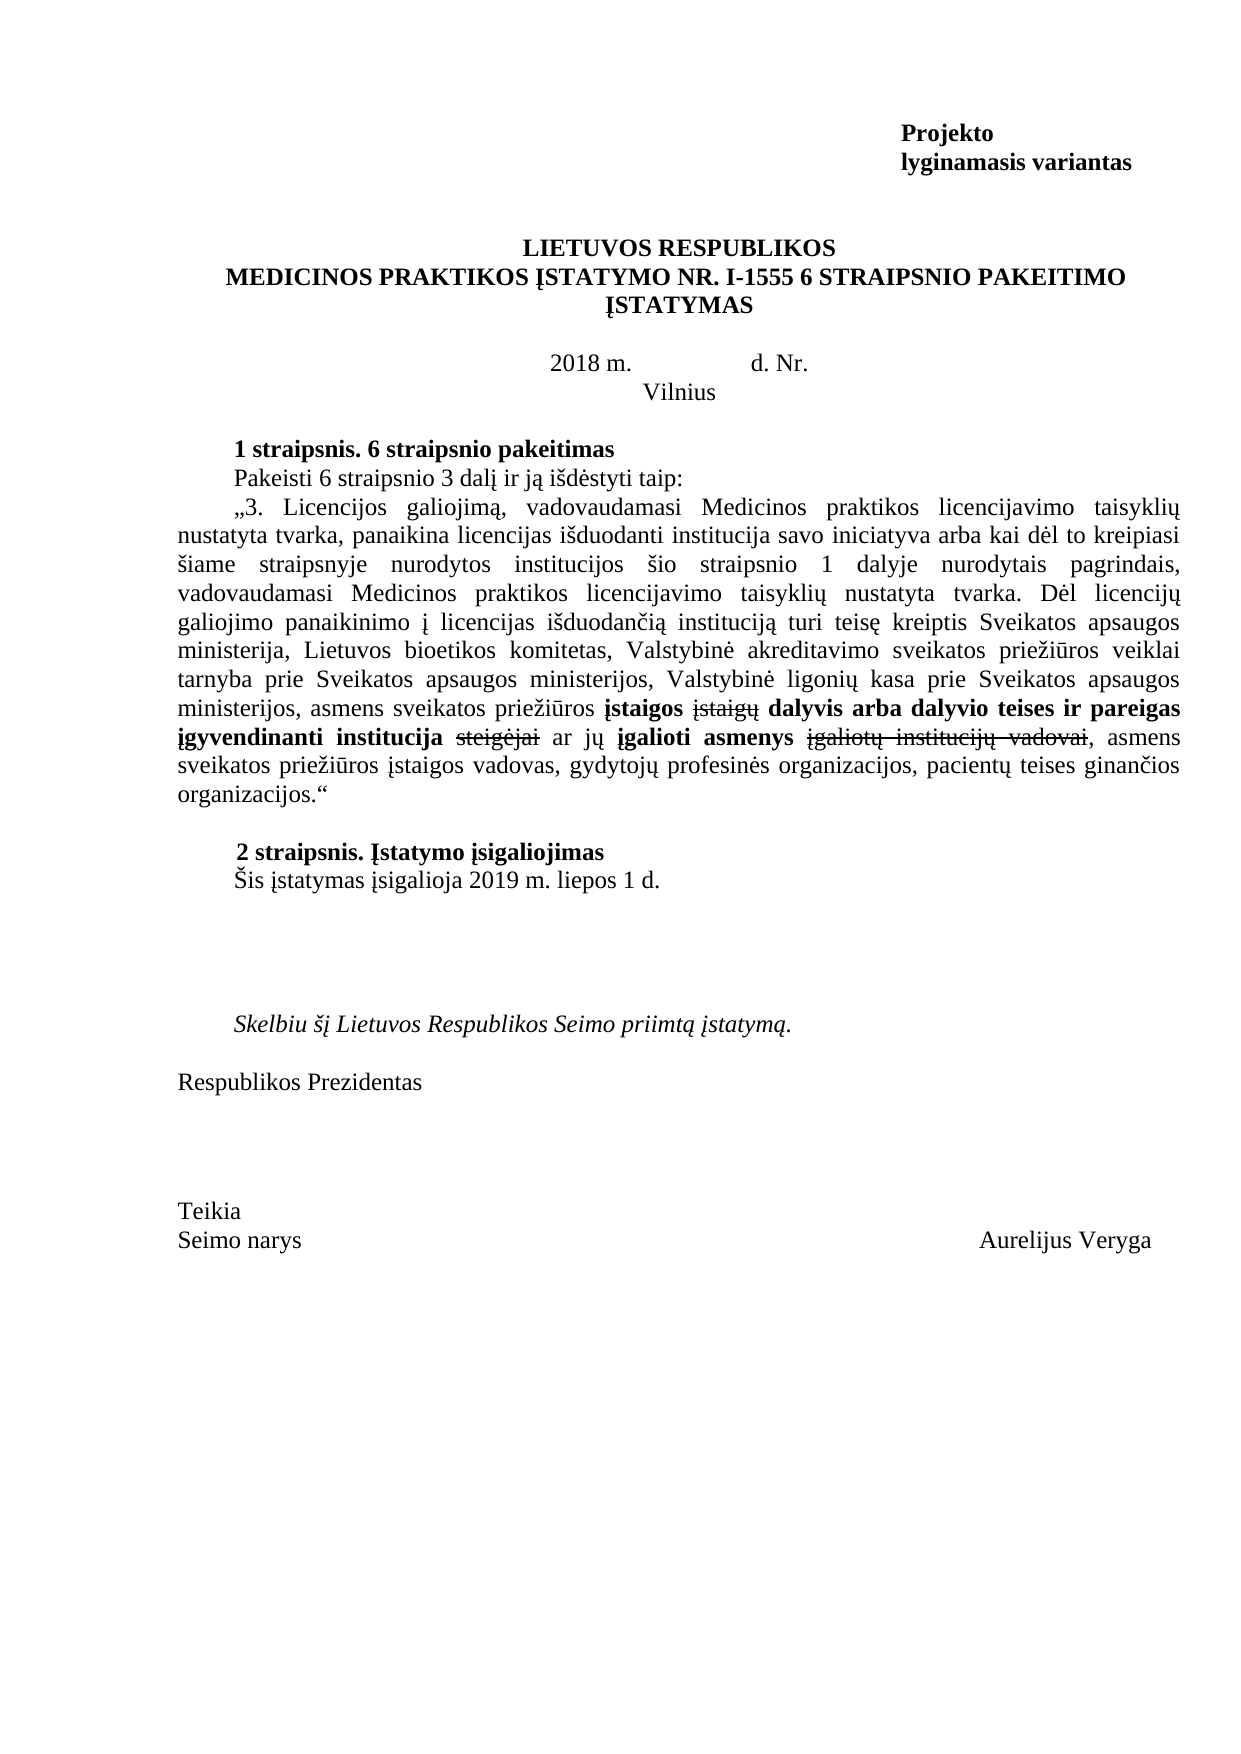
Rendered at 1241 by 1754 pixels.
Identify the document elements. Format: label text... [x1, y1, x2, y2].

text Šis įstatymas įsigalioja 2019 m. liepos 1 d. [177, 866, 1181, 894]
text Seimo narys Aurelijus Veryga [177, 1225, 1181, 1254]
text Skelbiu šį Lietuvos Respublikos Seimo priimtą įstatymą. [177, 1009, 1181, 1038]
text „3. Licencijos galiojimą, vadovaudamasi Medicinos praktikos licencijavimo taisyklių nustatyta tvarka, panaikina licencijas išduodanti institucija savo iniciatyva arba kai dėl to kreipiasi šiame straipsnyje nurodytos institucijos šio straipsnio 1 dalyje nurodytais pagrindais, vadovaudamasi Medicinos praktikos licencijavimo taisyklių nustatyta tvarka. Dėl licencijų galiojimo panaikinimo į licencijas išduodančią instituciją turi teisę kreiptis Sveikatos apsaugos ministerija, Lietuvos bioetikos komitetas, Valstybinė akreditavimo sveikatos priežiūros veiklai tarnyba prie Sveikatos apsaugos ministerijos, Valstybinė ligonių kasa prie Sveikatos apsaugos ministerijos, asmens sveikatos priežiūros įstaigos įstaigų dalyvis arba dalyvio teises ir pareigas įgyvendinanti institucija steigėjai ar jų įgalioti asmenys įgaliotų institucijų vadovai, asmens sveikatos priežiūros įstaigos vadovas, gydytojų profesinės organizacijos, pacientų teises ginančios organizacijos.“ [177, 492, 1181, 808]
text LIETUVOS RESPUBLIKOS [177, 233, 1181, 262]
text Vilnius [177, 377, 1181, 406]
text lyginamasis variantas [901, 147, 1181, 176]
text Teikia [177, 1196, 1181, 1225]
text ĮSTATYMAS [177, 291, 1181, 319]
text 2 straipsnis. Įstatymo įsigaliojimas [177, 837, 1181, 866]
text Respublikos Prezidentas [177, 1067, 1181, 1096]
text 1 straipsnis. 6 straipsnio pakeitimas [177, 434, 1181, 463]
text 2018 m. d. Nr. [177, 348, 1181, 377]
text MEDICINOS PRAKTIKOS ĮSTATYMO NR. I-1555 6 STRAIPSNIO PAKEITIMO [177, 262, 1181, 291]
text Pakeisti 6 straipsnio 3 dalį ir ją išdėstyti taip: [177, 463, 1181, 492]
text Projekto [901, 118, 1181, 147]
